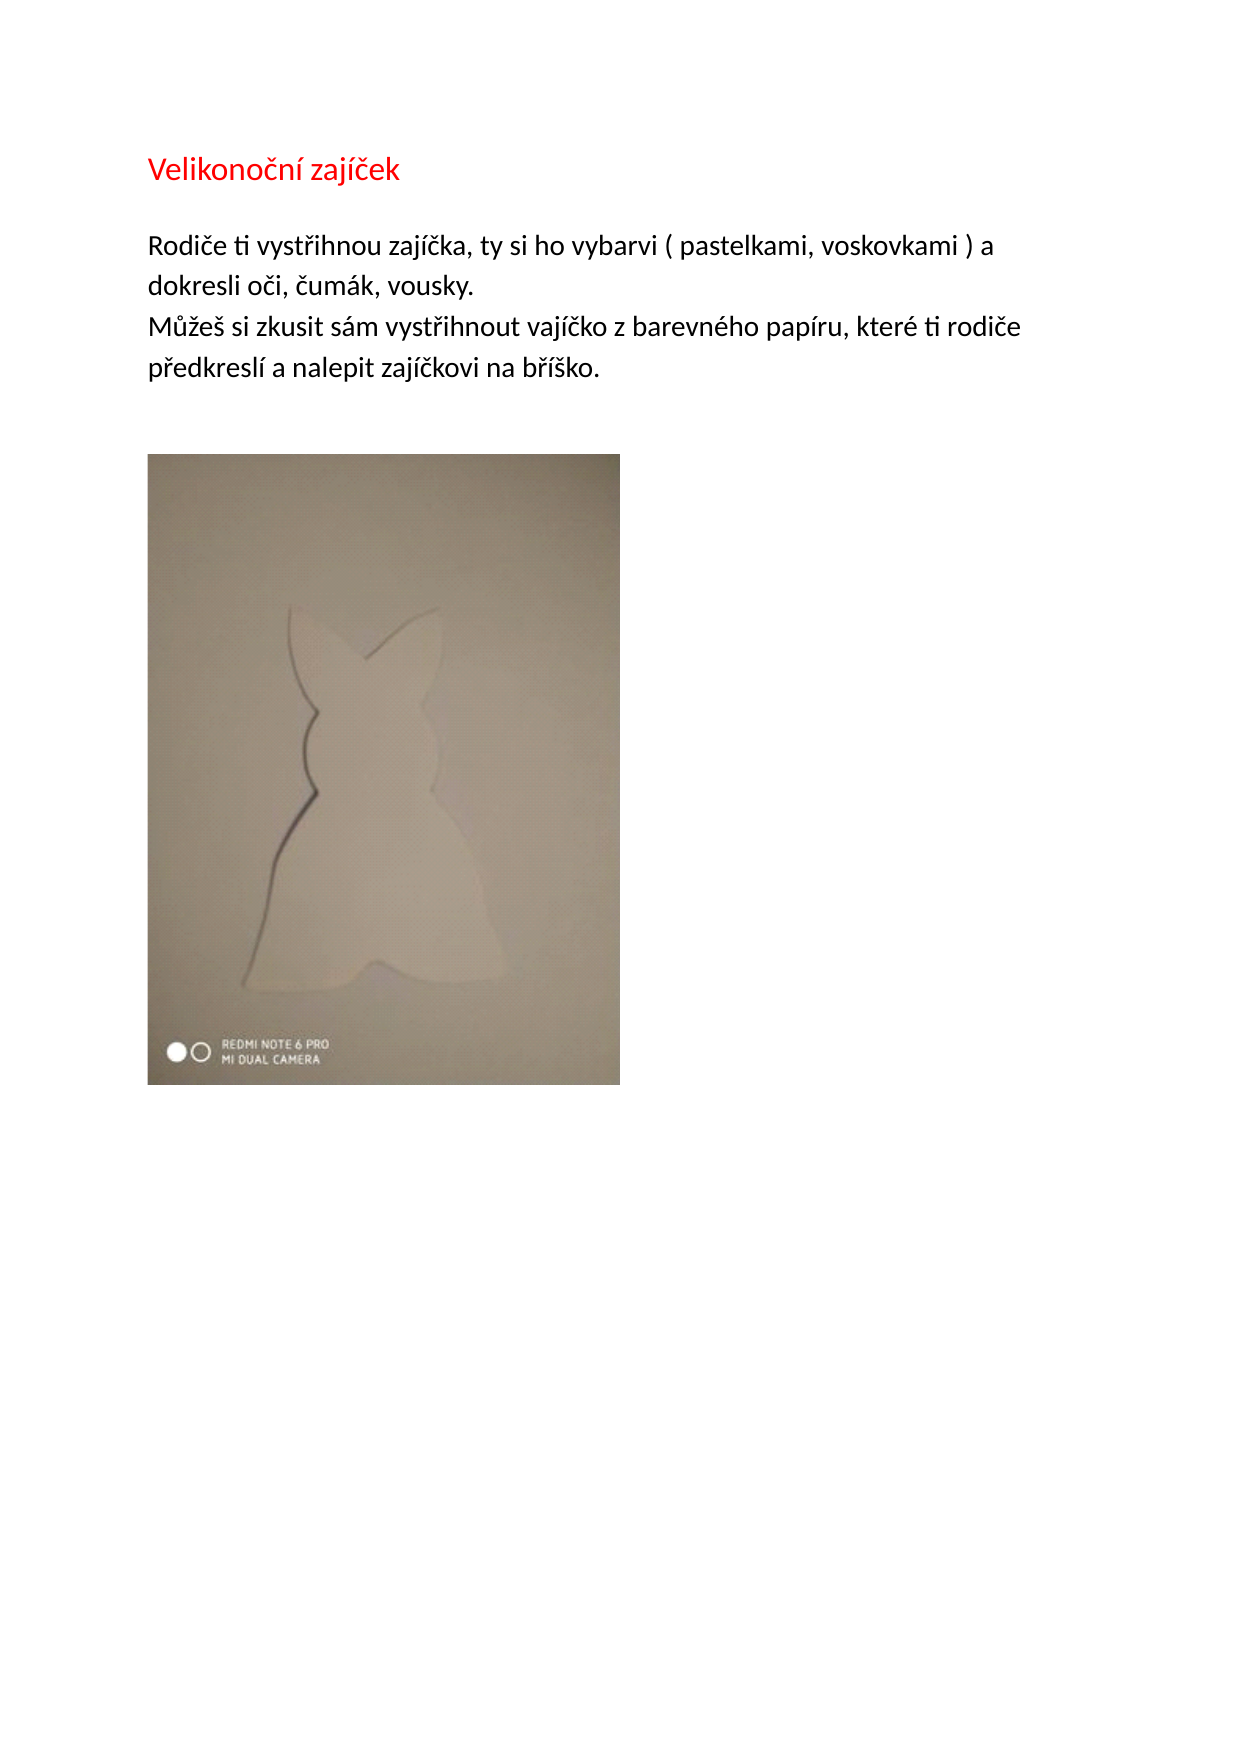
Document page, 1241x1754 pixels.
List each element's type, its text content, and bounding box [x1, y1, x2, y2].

text Můžeš si zkusit sám vystřihnout vajíčko z barevného papíru, které ti rodiče předkreslí a nalepit zajíčkovi na bříško. [148, 308, 1093, 385]
text Velikonoční zajíček [148, 148, 1093, 188]
text Rodiče ti vystřihnou zajíčka, ty si ho vybarvi ( pastelkami, voskovkami ) a dokresli oči, čumák, vousky. [148, 227, 1093, 303]
